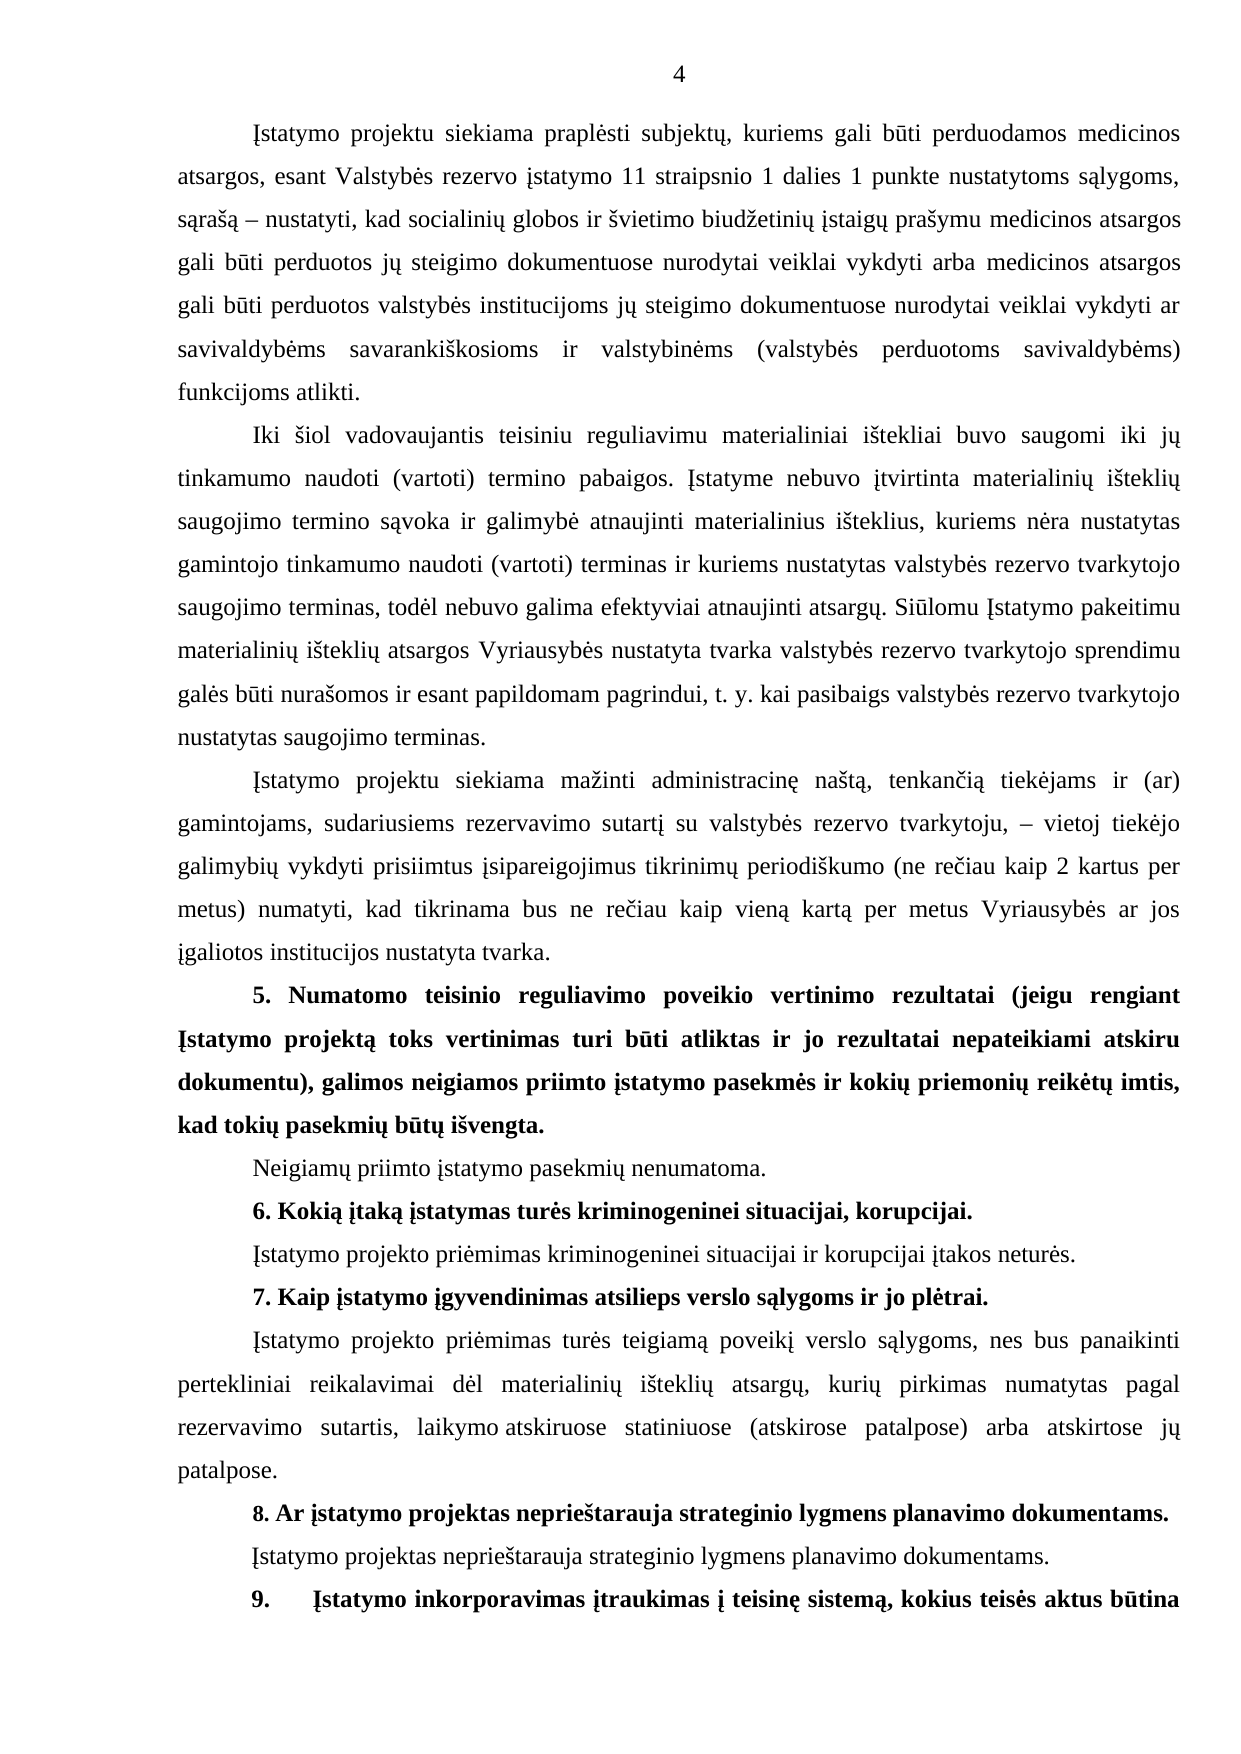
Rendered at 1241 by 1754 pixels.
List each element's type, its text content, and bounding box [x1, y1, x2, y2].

text Neigiamų priimto įstatymo pasekmių nenumatoma. [177, 1153, 1181, 1182]
text Įstatymo projektu siekiama mažinti administracinę naštą, tenkančią tiekėjams ir (ar) gamintojams, sudariusiems rezervavimo sutartį su valstybės rezervo tvarkytoju, – vietoj tiekėjo galimybių vykdyti prisiimtus įsipareigojimus tikrinimų periodiškumo (ne rečiau kaip 2 kartus per metus) numatyti, kad tikrinama bus ne rečiau kaip vieną kartą per metus Vyriausybės ar jos įgaliotos institucijos nustatyta tvarka. [177, 765, 1181, 966]
text Įstatymo projekto priėmimas kriminogeninei situacijai ir korupcijai įtakos neturės. [177, 1239, 1181, 1268]
text 9. Įstatymo inkorporavimas įtraukimas į teisinę sistemą, kokius teisės aktus būtina [177, 1584, 1181, 1613]
text Iki šiol vadovaujantis teisiniu reguliavimu materialiniai ištekliai buvo saugomi iki jų tinkamumo naudoti (vartoti) termino pabaigos. Įstatyme nebuvo įtvirtinta materialinių išteklių saugojimo termino sąvoka ir galimybė atnaujinti materialinius išteklius, kuriems nėra nustatytas gamintojo tinkamumo naudoti (vartoti) terminas ir kuriems nustatytas valstybės rezervo tvarkytojo saugojimo terminas, todėl nebuvo galima efektyviai atnaujinti atsargų. Siūlomu Įstatymo pakeitimu materialinių išteklių atsargos Vyriausybės nustatyta tvarka valstybės rezervo tvarkytojo sprendimu galės būti nurašomos ir esant papildomam pagrindui, t. y. kai pasibaigs valstybės rezervo tvarkytojo nustatytas saugojimo terminas. [177, 420, 1181, 751]
text Įstatymo projektas neprieštarauja strateginio lygmens planavimo dokumentams. [177, 1541, 1181, 1570]
text 5. Numatomo teisinio reguliavimo poveikio vertinimo rezultatai (jeigu rengiant Įstatymo projektą toks vertinimas turi būti atliktas ir jo rezultatai nepateikiami atskiru dokumentu), galimos neigiamos priimto įstatymo pasekmės ir kokių priemonių reikėtų imtis, kad tokių pasekmių būtų išvengta. [177, 981, 1181, 1139]
text Įstatymo projektu siekiama praplėsti subjektų, kuriems gali būti perduodamos medicinos atsargos, esant Valstybės rezervo įstatymo 11 straipsnio 1 dalies 1 punkte nustatytoms sąlygoms, sąrašą – nustatyti, kad socialinių globos ir švietimo biudžetinių įstaigų prašymu medicinos atsargos gali būti perduotos jų steigimo dokumentuose nurodytai veiklai vykdyti arba medicinos atsargos gali būti perduotos valstybės institucijoms jų steigimo dokumentuose nurodytai veiklai vykdyti ar savivaldybėms savarankiškosioms ir valstybinėms (valstybės perduotoms savivaldybėms) funkcijoms atlikti. [177, 118, 1181, 406]
text 8. Ar įstatymo projektas neprieštarauja strateginio lygmens planavimo dokumentams. [177, 1498, 1181, 1527]
text 7. Kaip įstatymo įgyvendinimas atsilieps verslo sąlygoms ir jo plėtrai. [177, 1282, 1181, 1311]
text 6. Kokią įtaką įstatymas turės kriminogeninei situacijai, korupcijai. [177, 1196, 1181, 1225]
text Įstatymo projekto priėmimas turės teigiamą poveikį verslo sąlygoms, nes bus panaikinti pertekliniai reikalavimai dėl materialinių išteklių atsargų, kurių pirkimas numatytas pagal rezervavimo sutartis, laikymo atskiruose statiniuose (atskirose patalpose) arba atskirtose jų patalpose. [177, 1326, 1181, 1484]
